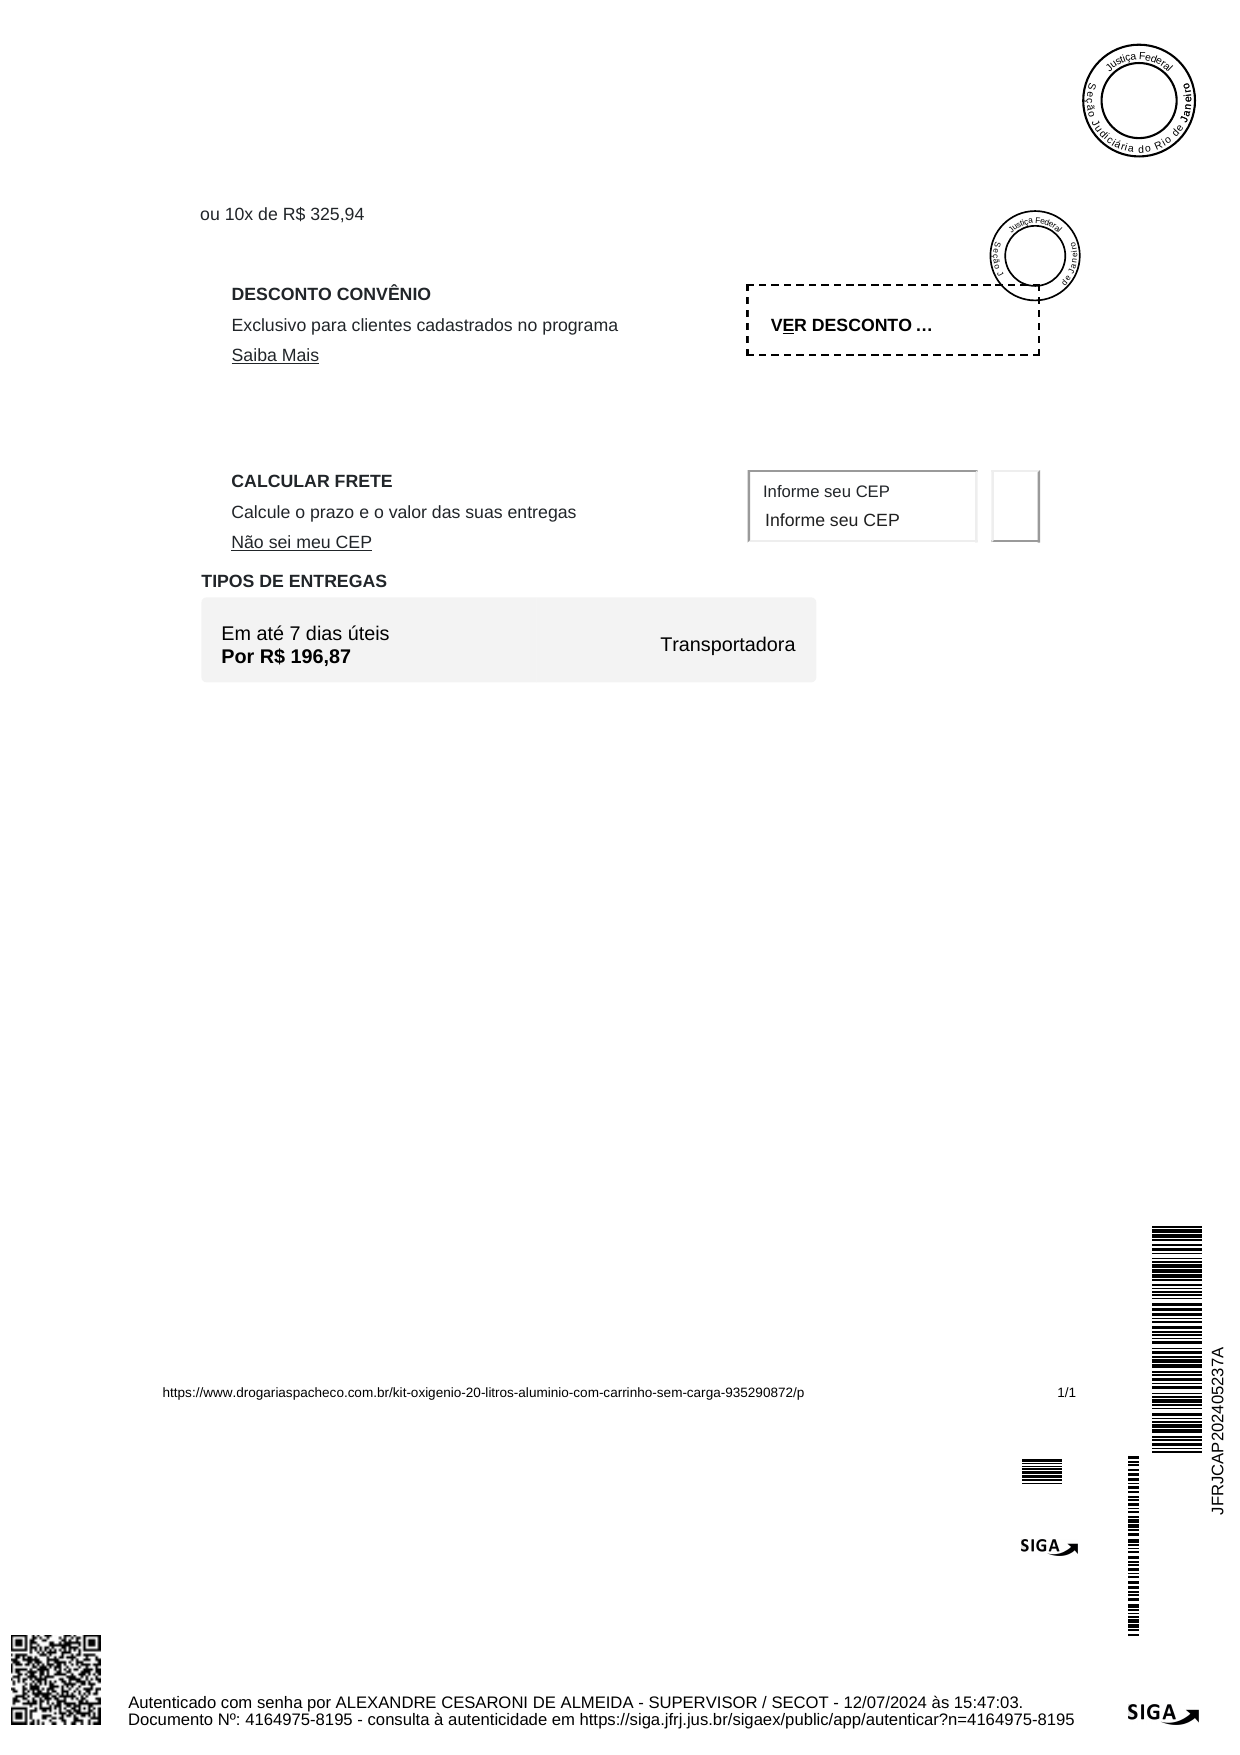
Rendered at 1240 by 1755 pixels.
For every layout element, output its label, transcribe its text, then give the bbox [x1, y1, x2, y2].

text [1002, 283, 1040, 299]
text DESCONTO CONVÊNIO [231, 283, 1038, 304]
text ou 10x de R$ 325,94 [200, 203, 643, 224]
text https://www.drogariaspacheco.com.br/kit-oxigenio-20-litros-aluminio-com-carrinho-sem-carga-935290872/p 1/1 [162, 1385, 1076, 1400]
text Saiba Mais [231, 345, 1040, 365]
text Exclusivo para clientes cadastrados no programa [231, 315, 643, 335]
